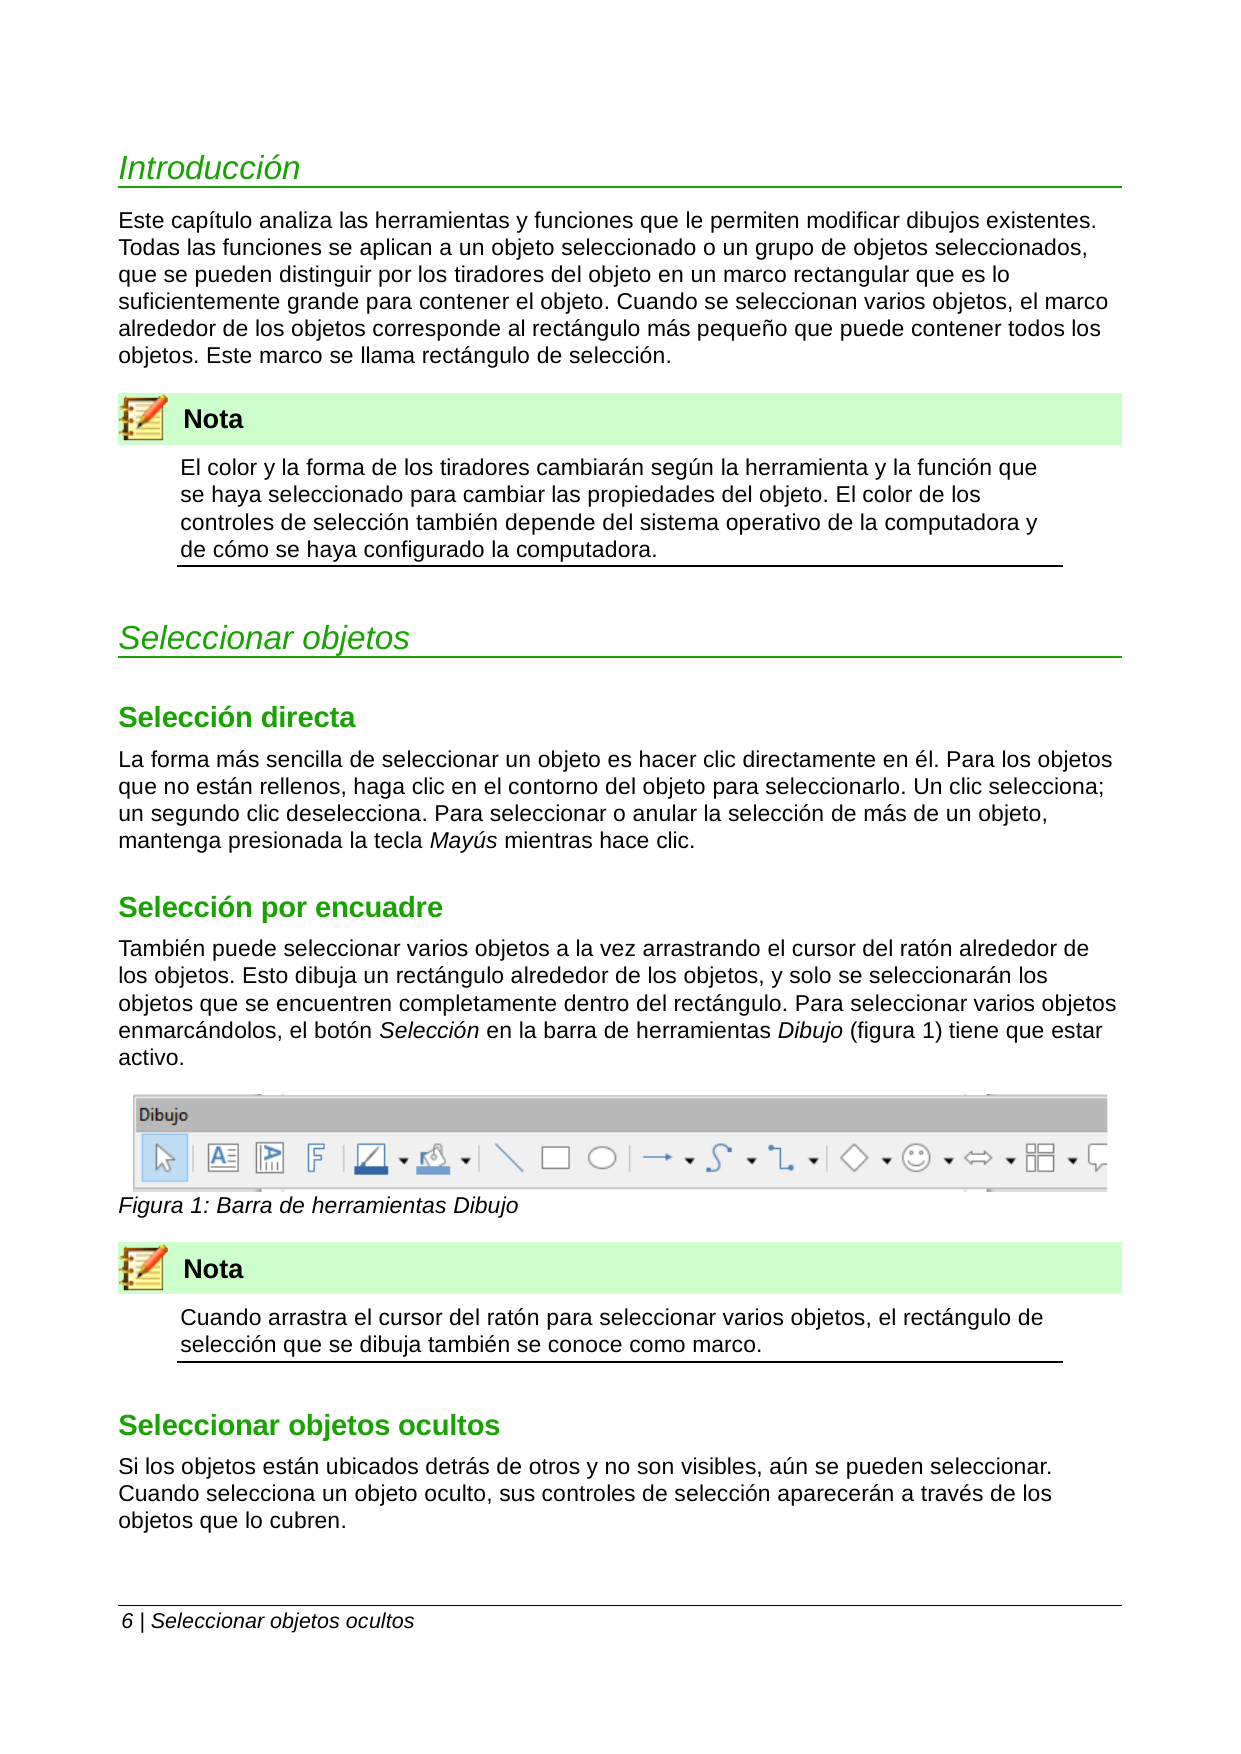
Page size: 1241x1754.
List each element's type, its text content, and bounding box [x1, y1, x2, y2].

text La forma más sencilla de seleccionar un objeto es hacer clic directamente en él. Para los objetos que no están rellenos, haga clic en el contorno del objeto para seleccionarlo. Un clic selecciona; un segundo clic deselecciona. Para seleccionar o anular la selección de más de un objeto, mantenga presionada la tecla Mayús mientras hace clic. [118, 745, 1122, 853]
picture [132, 1094, 1108, 1192]
subtitle Seleccionar objetos [118, 618, 1122, 656]
subtitle Seleccionar objetos ocultos [118, 1407, 1122, 1441]
text Cuando arrastra el cursor del ratón para seleccionar varios objetos, el rectángulo de selección que se dibuja también se conoce como marco. [177, 1300, 1063, 1361]
text El color y la forma de los tiradores cambiarán según la herramienta y la función que se haya seleccionado para cambiar las propiedades del objeto. El color de los controles de selección también depende del sistema operativo de la computadora y de cómo se haya configurado la computadora. [177, 451, 1063, 565]
subtitle Nota [118, 393, 1122, 445]
picture [119, 393, 170, 444]
text Si los objetos están ubicados detrás de otros y no son visibles, aún se pueden seleccionar. Cuando selecciona un objeto oculto, sus controles de selección aparecerán a través de los objetos que lo cubren. [118, 1453, 1122, 1534]
subtitle Selección directa [118, 700, 1122, 733]
subtitle Introducción [118, 148, 1122, 186]
text Este capítulo analiza las herramientas y funciones que le permiten modificar dibujos existentes. Todas las funciones se aplican a un objeto seleccionado o un grupo de objetos seleccionados, que se pueden distinguir por los tiradores del objeto en un marco rectangular que es lo suficientemente grande para contener el objeto. Cuando se seleccionan varios objetos, el marco alrededor de los objetos corresponde al rectángulo más pequeño que puede contener todos los objetos. Este marco se llama rectángulo de selección. [118, 206, 1122, 368]
text También puede seleccionar varios objetos a la vez arrastrando el cursor del ratón alrededor de los objetos. Esto dibuja un rectángulo alrededor de los objetos, y solo se seleccionarán los objetos que se encuentren completamente dentro del rectángulo. Para seleccionar varios objetos enmarcándolos, el botón Selección en la barra de herramientas Dibujo (figura 1) tiene que estar activo. [118, 935, 1122, 1070]
subtitle Nota [118, 1242, 1122, 1294]
text Figura 1: Barra de herramientas Dibujo [118, 1095, 1122, 1219]
picture [119, 1243, 170, 1294]
subtitle Selección por encuadre [118, 889, 1122, 923]
